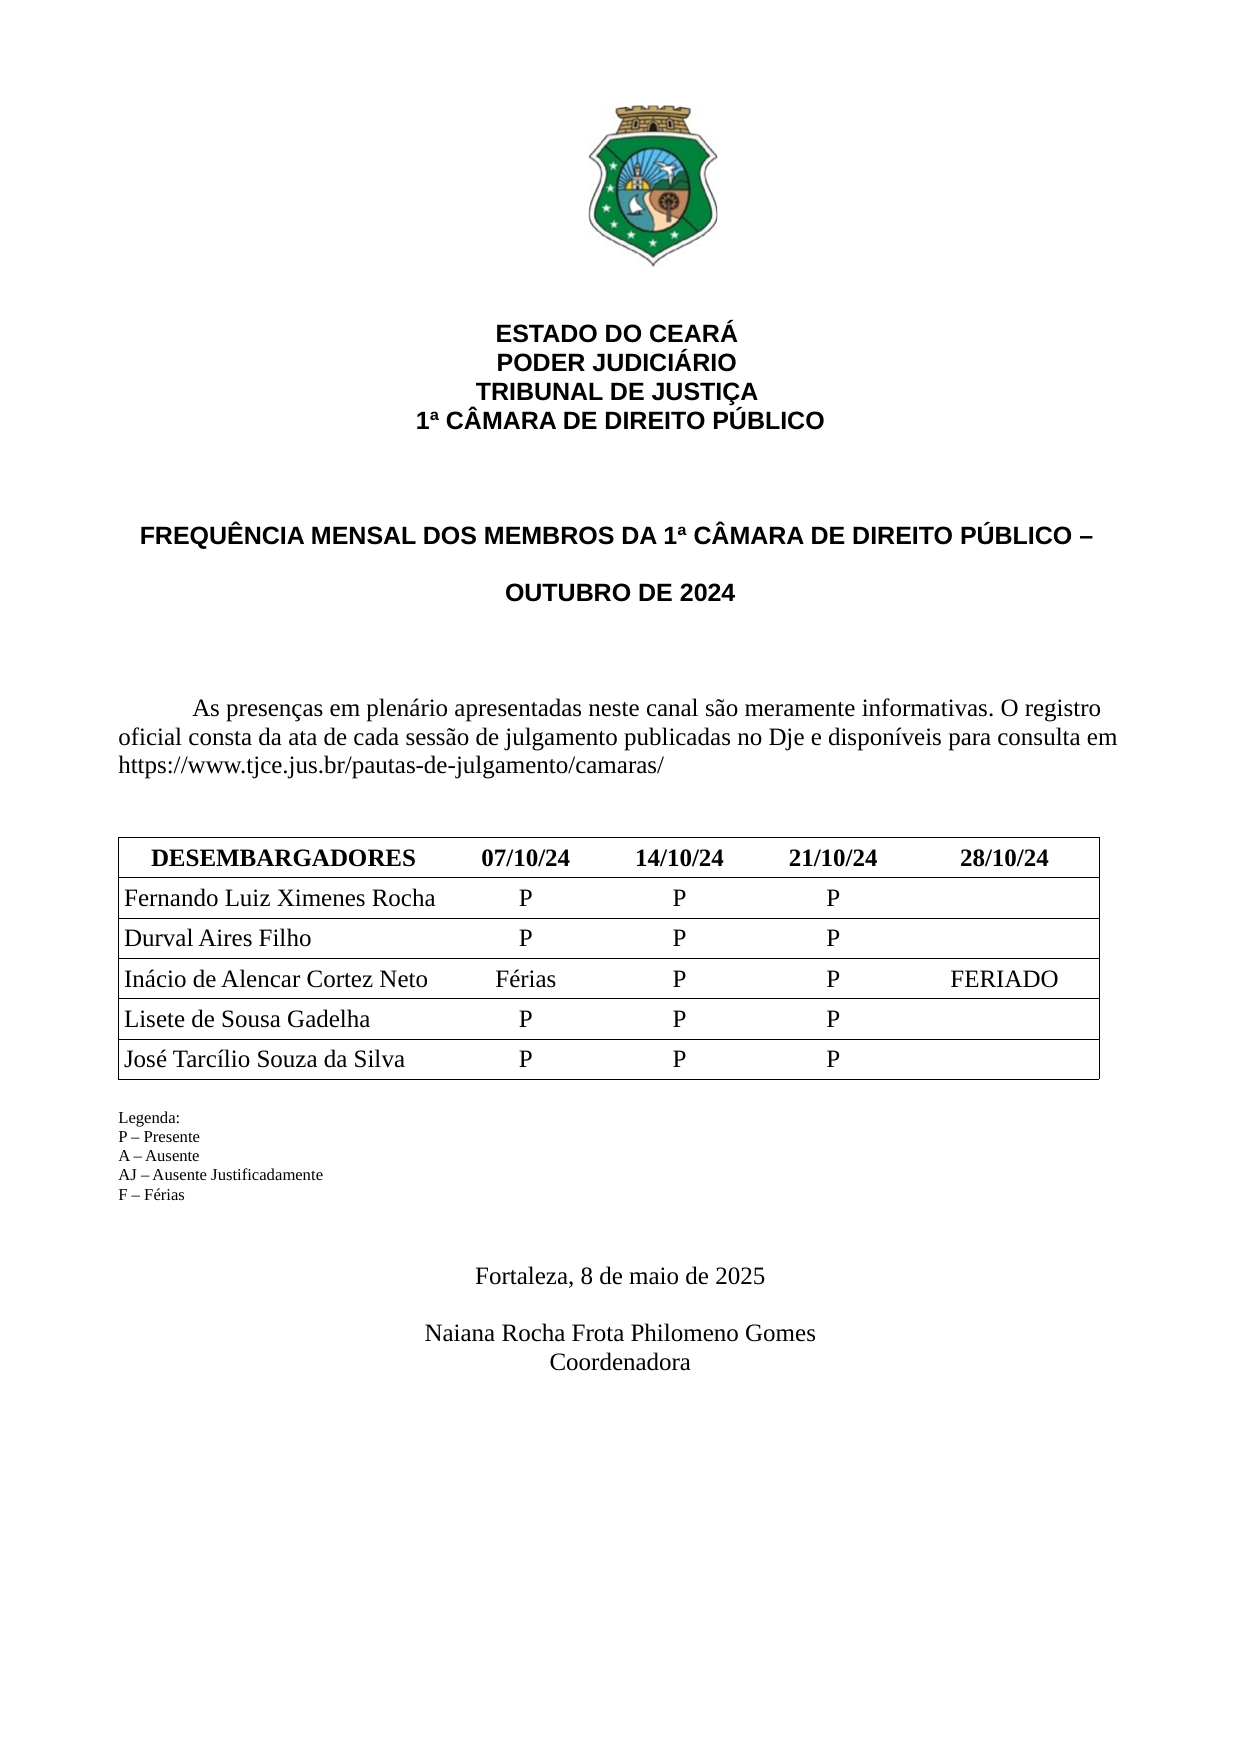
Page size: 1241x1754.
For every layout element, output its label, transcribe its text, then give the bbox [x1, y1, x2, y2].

table_cell P [449, 1040, 602, 1079]
text Fortaleza, 8 de maio de 2025 [118, 1261, 1122, 1290]
text Legenda: [118, 1108, 1122, 1127]
text As presenças em plenário apresentadas neste canal são meramente informativas. O registro oficial consta da ata de cada sessão de julgamento publicadas no Dje e disponíveis para consulta em https://www.tjce.jus.br/pautas-de-julgamento/camaras/ [118, 693, 1122, 779]
table_cell Férias [449, 959, 602, 998]
table_cell P [603, 919, 756, 958]
table_cell Fernando Luiz Ximenes Rocha [119, 878, 449, 917]
table_cell [910, 878, 1099, 917]
text Coordenadora [118, 1347, 1122, 1376]
table_cell P [449, 999, 602, 1038]
text FREQUÊNCIA MENSAL DOS MEMBROS DA 1ª CÂMARA DE DIREITO PÚBLICO – [118, 521, 1122, 549]
table_cell P [449, 919, 602, 958]
table_cell P [603, 959, 756, 998]
table_header 07/10/24 [449, 838, 602, 877]
text 1ª CÂMARA DE DIREITO PÚBLICO [118, 406, 1122, 434]
text F – Férias [118, 1184, 1122, 1203]
table_cell [910, 919, 1099, 958]
table_cell P [603, 878, 756, 917]
table_header 14/10/24 [603, 838, 756, 877]
table_cell P [603, 1040, 756, 1079]
table_cell FERIADO [910, 959, 1099, 998]
table_header DESEMBARGADORES [119, 838, 449, 877]
text TRIBUNAL DE JUSTIÇA [118, 377, 1122, 406]
text P – Presente [118, 1127, 1122, 1146]
table_cell Inácio de Alencar Cortez Neto [119, 959, 449, 998]
table_header 28/10/24 [910, 838, 1099, 877]
table_cell P [449, 878, 602, 917]
table_cell P [756, 1040, 910, 1079]
table_cell [910, 1040, 1099, 1079]
table_cell P [756, 959, 910, 998]
table_cell [910, 999, 1099, 1038]
text ESTADO DO CEARÁ [118, 319, 1122, 348]
text OUTUBRO DE 2024 [118, 578, 1122, 607]
picture [588, 105, 718, 267]
text Naiana Rocha Frota Philomeno Gomes [118, 1318, 1122, 1347]
text AJ – Ausente Justificadamente [118, 1165, 1122, 1184]
table_cell P [756, 878, 910, 917]
table_cell P [603, 999, 756, 1038]
table_cell P [756, 919, 910, 958]
text PODER JUDICIÁRIO [118, 348, 1122, 377]
text A – Ausente [118, 1146, 1122, 1165]
table_cell Lisete de Sousa Gadelha [119, 999, 449, 1038]
table_cell P [756, 999, 910, 1038]
table_cell José Tarcílio Souza da Silva [119, 1040, 449, 1079]
table_header 21/10/24 [756, 838, 910, 877]
table_cell Durval Aires Filho [119, 919, 449, 958]
